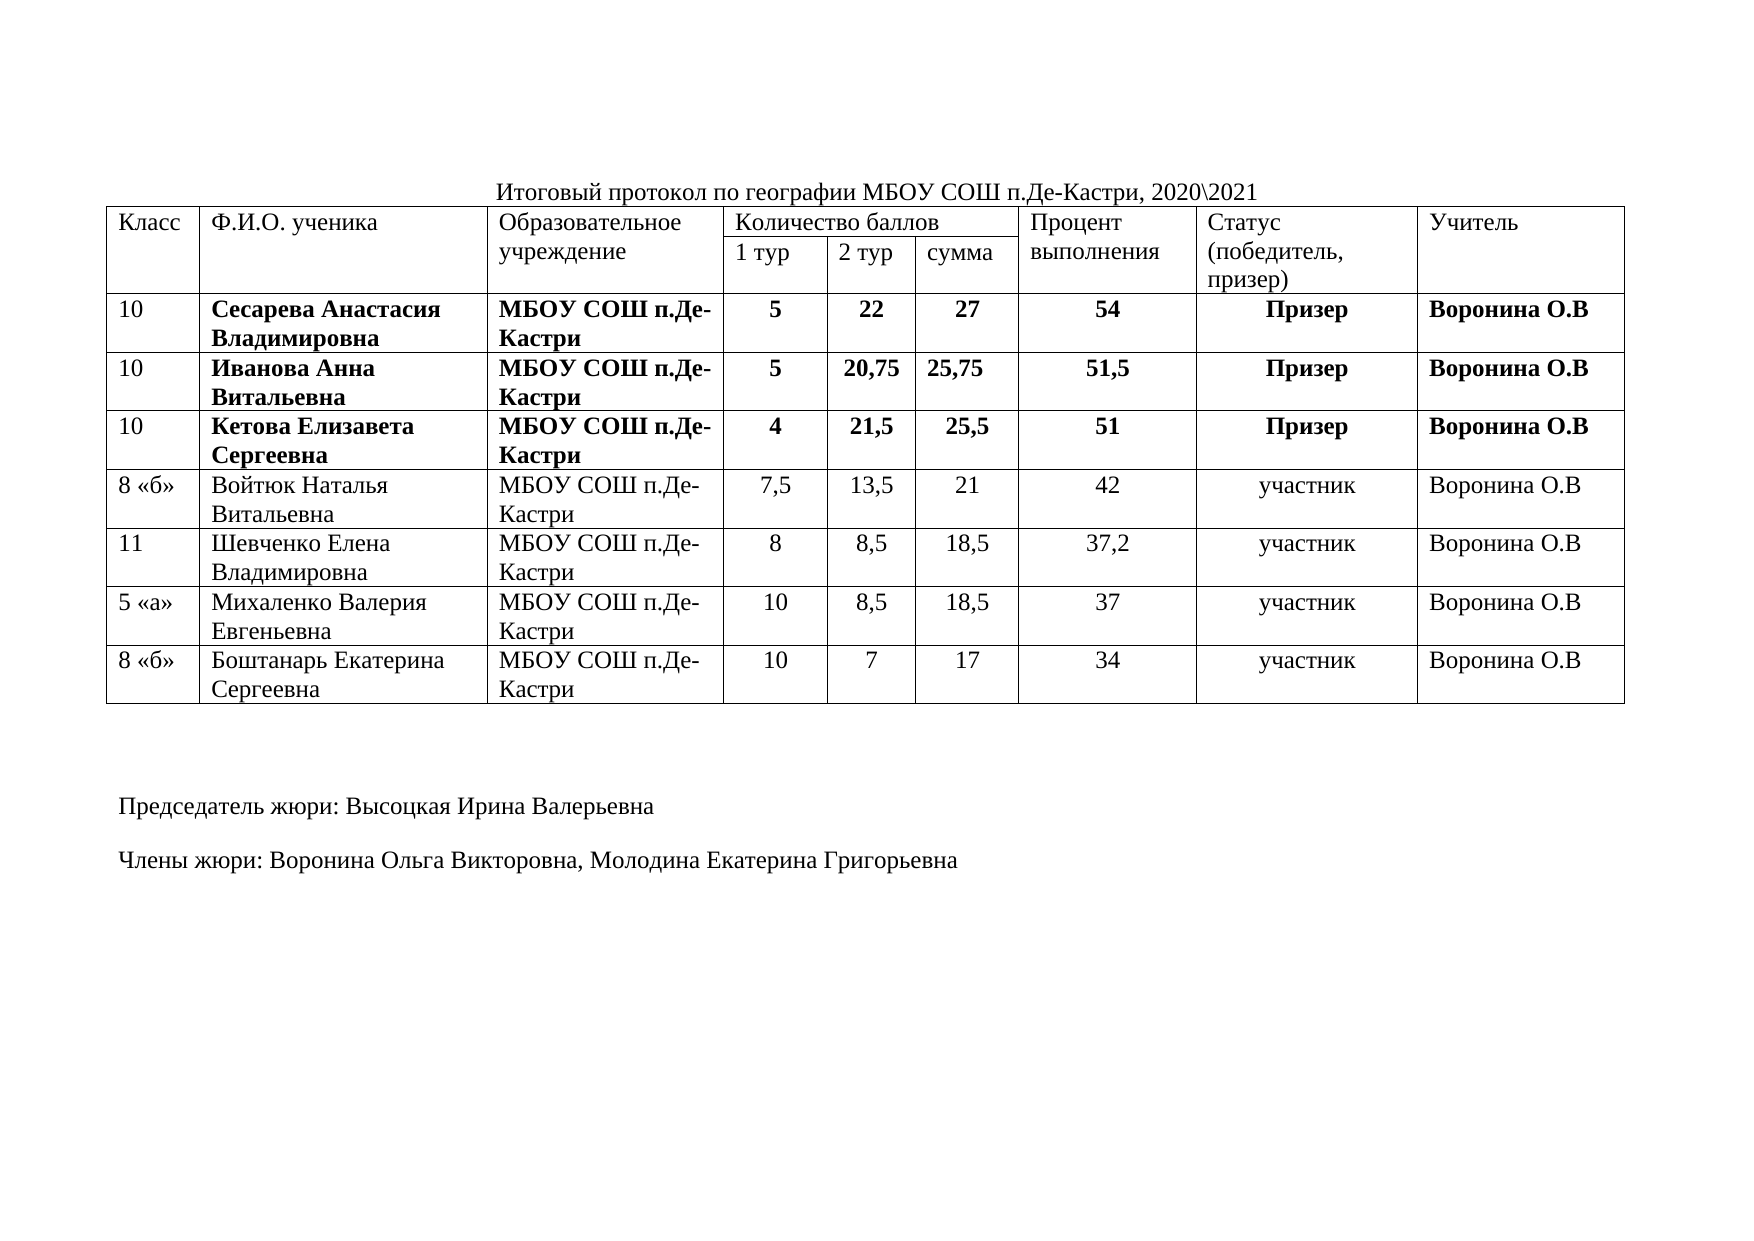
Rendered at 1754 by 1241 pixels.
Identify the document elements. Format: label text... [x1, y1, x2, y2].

table_cell 21 [916, 470, 1018, 527]
table_cell 25,75 [916, 353, 1018, 410]
table_cell Призер [1197, 353, 1417, 410]
table_cell 27 [916, 294, 1018, 352]
table_cell Шевченко Елена Владимировна [200, 529, 487, 586]
text Члены жюри: Воронина Ольга Викторовна, Молодина Екатерина Григорьевна [118, 845, 1636, 874]
table_cell сумма [916, 237, 1018, 293]
table_cell МБОУ СОШ п.Де-Кастри [488, 529, 723, 586]
table_header Статус (победитель, призер) [1197, 207, 1417, 293]
table_cell 5 [724, 353, 827, 410]
table_cell 5 «а» [107, 587, 199, 644]
table_cell 42 [1019, 470, 1196, 527]
table_cell МБОУ СОШ п.Де-Кастри [488, 294, 723, 352]
table_cell Призер [1197, 294, 1417, 352]
table_cell 25,5 [916, 411, 1018, 469]
table_cell Боштанарь Екатерина Сергеевна [200, 646, 487, 703]
table_cell 22 [828, 294, 915, 352]
table_cell 4 [724, 411, 827, 469]
table_cell Кетова Елизавета Сергеевна [200, 411, 487, 469]
table_cell 10 [107, 411, 199, 469]
table_cell 10 [724, 587, 827, 644]
table_cell МБОУ СОШ п.Де-Кастри [488, 411, 723, 469]
table_cell 7,5 [724, 470, 827, 527]
table_header Количество баллов [724, 207, 1018, 236]
table_cell 11 [107, 529, 199, 586]
table_cell Войтюк Наталья Витальевна [200, 470, 487, 527]
table_cell 10 [724, 646, 827, 703]
table_cell участник [1197, 470, 1417, 527]
table_cell 1 тур [724, 237, 827, 293]
table_cell Воронина О.В [1418, 294, 1624, 352]
table_header Ф.И.О. ученика [200, 207, 487, 293]
table_cell участник [1197, 646, 1417, 703]
table_cell Призер [1197, 411, 1417, 469]
table_cell 37 [1019, 587, 1196, 644]
table_cell 20,75 [828, 353, 915, 410]
table_cell 10 [107, 353, 199, 410]
table_cell МБОУ СОШ п.Де-Кастри [488, 587, 723, 644]
table_cell МБОУ СОШ п.Де-Кастри [488, 353, 723, 410]
table_cell Воронина О.В [1418, 587, 1624, 644]
text Председатель жюри: Высоцкая Ирина Валерьевна [118, 791, 1636, 820]
table_cell Воронина О.В [1418, 646, 1624, 703]
table_cell Воронина О.В [1418, 411, 1624, 469]
table_cell 17 [916, 646, 1018, 703]
table_cell Воронина О.В [1418, 470, 1624, 527]
text Итоговый протокол по географии МБОУ СОШ п.Де-Кастри, 2020\2021 [118, 177, 1636, 206]
table_cell Сесарева Анастасия Владимировна [200, 294, 487, 352]
table_cell участник [1197, 587, 1417, 644]
table_cell Иванова Анна Витальевна [200, 353, 487, 410]
table_cell Воронина О.В [1418, 353, 1624, 410]
table_cell 18,5 [916, 529, 1018, 586]
table_cell Воронина О.В [1418, 529, 1624, 586]
table_cell 18,5 [916, 587, 1018, 644]
table_header Образовательное учреждение [488, 207, 723, 293]
table_cell 8 [724, 529, 827, 586]
table_cell 13,5 [828, 470, 915, 527]
table_cell 21,5 [828, 411, 915, 469]
table_cell 37,2 [1019, 529, 1196, 586]
table_cell Михаленко Валерия Евгеньевна [200, 587, 487, 644]
table_cell 2 тур [828, 237, 915, 293]
table_cell 8,5 [828, 529, 915, 586]
table_cell 51,5 [1019, 353, 1196, 410]
table_cell 54 [1019, 294, 1196, 352]
table_cell 8,5 [828, 587, 915, 644]
table_cell МБОУ СОШ п.Де-Кастри [488, 646, 723, 703]
table_cell 51 [1019, 411, 1196, 469]
table_header Процент выполнения [1019, 207, 1196, 293]
table_cell участник [1197, 529, 1417, 586]
table_cell МБОУ СОШ п.Де-Кастри [488, 470, 723, 527]
table_cell 7 [828, 646, 915, 703]
table_cell 8 «б» [107, 646, 199, 703]
table_header Класс [107, 207, 199, 293]
table_cell 5 [724, 294, 827, 352]
table_header Учитель [1418, 207, 1624, 293]
table_cell 10 [107, 294, 199, 352]
table_cell 34 [1019, 646, 1196, 703]
table_cell 8 «б» [107, 470, 199, 527]
